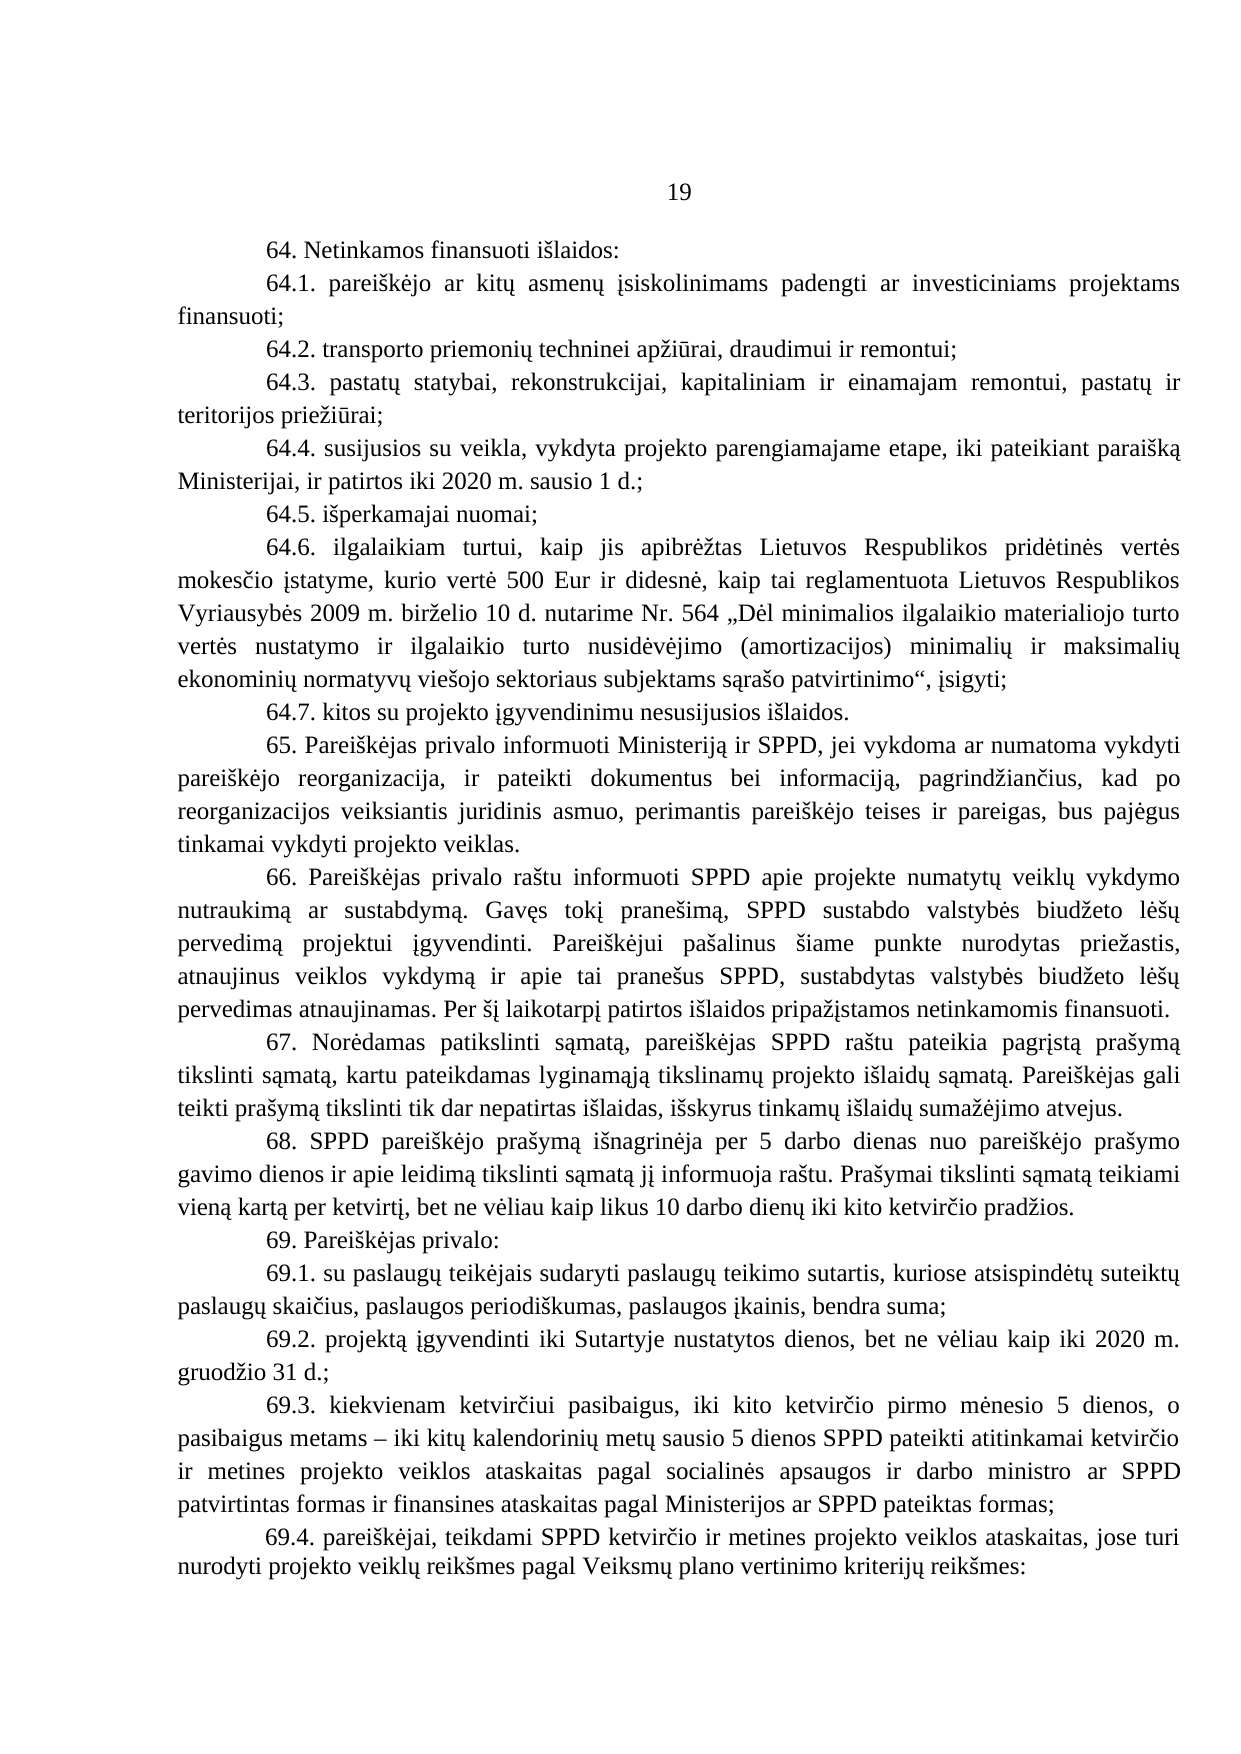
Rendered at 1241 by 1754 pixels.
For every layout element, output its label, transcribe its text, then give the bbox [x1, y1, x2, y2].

text 67. Norėdamas patikslinti sąmatą, pareiškėjas SPPD raštu pateikia pagrįstą prašymą tikslinti sąmatą, kartu pateikdamas lyginamąją tikslinamų projekto išlaidų sąmatą. Pareiškėjas gali teikti prašymą tikslinti tik dar nepatirtas išlaidas, išskyrus tinkamų išlaidų sumažėjimo atvejus. [177, 1027, 1181, 1122]
text 64. Netinkamos finansuoti išlaidos: [177, 235, 1181, 263]
text 69.4. pareiškėjai, teikdami SPPD ketvirčio ir metines projekto veiklos ataskaitas, jose turi nurodyti projekto veiklų reikšmes pagal Veiksmų plano vertinimo kriterijų reikšmes: [177, 1522, 1181, 1580]
text 69. Pareiškėjas privalo: [177, 1225, 1181, 1254]
text 68. SPPD pareiškėjo prašymą išnagrinėja per 5 darbo dienas nuo pareiškėjo prašymo gavimo dienos ir apie leidimą tikslinti sąmatą jį informuoja raštu. Prašymai tikslinti sąmatą teikiami vieną kartą per ketvirtį, bet ne vėliau kaip likus 10 darbo dienų iki kito ketvirčio pradžios. [177, 1126, 1181, 1221]
text 66. Pareiškėjas privalo raštu informuoti SPPD apie projekte numatytų veiklų vykdymo nutraukimą ar sustabdymą. Gavęs tokį pranešimą, SPPD sustabdo valstybės biudžeto lėšų pervedimą projektui įgyvendinti. Pareiškėjui pašalinus šiame punkte nurodytas priežastis, atnaujinus veiklos vykdymą ir apie tai pranešus SPPD, sustabdytas valstybės biudžeto lėšų pervedimas atnaujinamas. Per šį laikotarpį patirtos išlaidos pripažįstamos netinkamomis finansuoti. [177, 862, 1181, 1023]
text 64.2. transporto priemonių techninei apžiūrai, draudimui ir remontui; [177, 334, 1181, 362]
text 64.3. pastatų statybai, rekonstrukcijai, kapitaliniam ir einamajam remontui, pastatų ir teritorijos priežiūrai; [177, 367, 1181, 428]
text 64.4. susijusios su veikla, vykdyta projekto parengiamajame etape, iki pateikiant paraišką Ministerijai, ir patirtos iki 2020 m. sausio 1 d.; [177, 433, 1181, 494]
text 64.7. kitos su projekto įgyvendinimu nesusijusios išlaidos. [177, 697, 1181, 726]
text 64.6. ilgalaikiam turtui, kaip jis apibrėžtas Lietuvos Respublikos pridėtinės vertės mokesčio įstatyme, kurio vertė 500 Eur ir didesnė, kaip tai reglamentuota Lietuvos Respublikos Vyriausybės 2009 m. birželio 10 d. nutarime Nr. 564 „Dėl minimalios ilgalaikio materialiojo turto vertės nustatymo ir ilgalaikio turto nusidėvėjimo (amortizacijos) minimalių ir maksimalių ekonominių normatyvų viešojo sektoriaus subjektams sąrašo patvirtinimo“, įsigyti; [177, 532, 1181, 693]
text 64.1. pareiškėjo ar kitų asmenų įsiskolinimams padengti ar investiciniams projektams finansuoti; [177, 268, 1181, 329]
text 69.3. kiekvienam ketvirčiui pasibaigus, iki kito ketvirčio pirmo mėnesio 5 dienos, o pasibaigus metams – iki kitų kalendorinių metų sausio 5 dienos SPPD pateikti atitinkamai ketvirčio ir metines projekto veiklos ataskaitas pagal socialinės apsaugos ir darbo ministro ar SPPD patvirtintas formas ir finansines ataskaitas pagal Ministerijos ar SPPD pateiktas formas; [177, 1390, 1181, 1518]
text 69.2. projektą įgyvendinti iki Sutartyje nustatytos dienos, bet ne vėliau kaip iki 2020 m. gruodžio 31 d.; [177, 1324, 1181, 1386]
text 65. Pareiškėjas privalo informuoti Ministeriją ir SPPD, jei vykdoma ar numatoma vykdyti pareiškėjo reorganizacija, ir pateikti dokumentus bei informaciją, pagrindžiančius, kad po reorganizacijos veiksiantis juridinis asmuo, perimantis pareiškėjo teises ir pareigas, bus pajėgus tinkamai vykdyti projekto veiklas. [177, 730, 1181, 858]
text 69.1. su paslaugų teikėjais sudaryti paslaugų teikimo sutartis, kuriose atsispindėtų suteiktų paslaugų skaičius, paslaugos periodiškumas, paslaugos įkainis, bendra suma; [177, 1258, 1181, 1320]
text 64.5. išperkamajai nuomai; [177, 499, 1181, 528]
